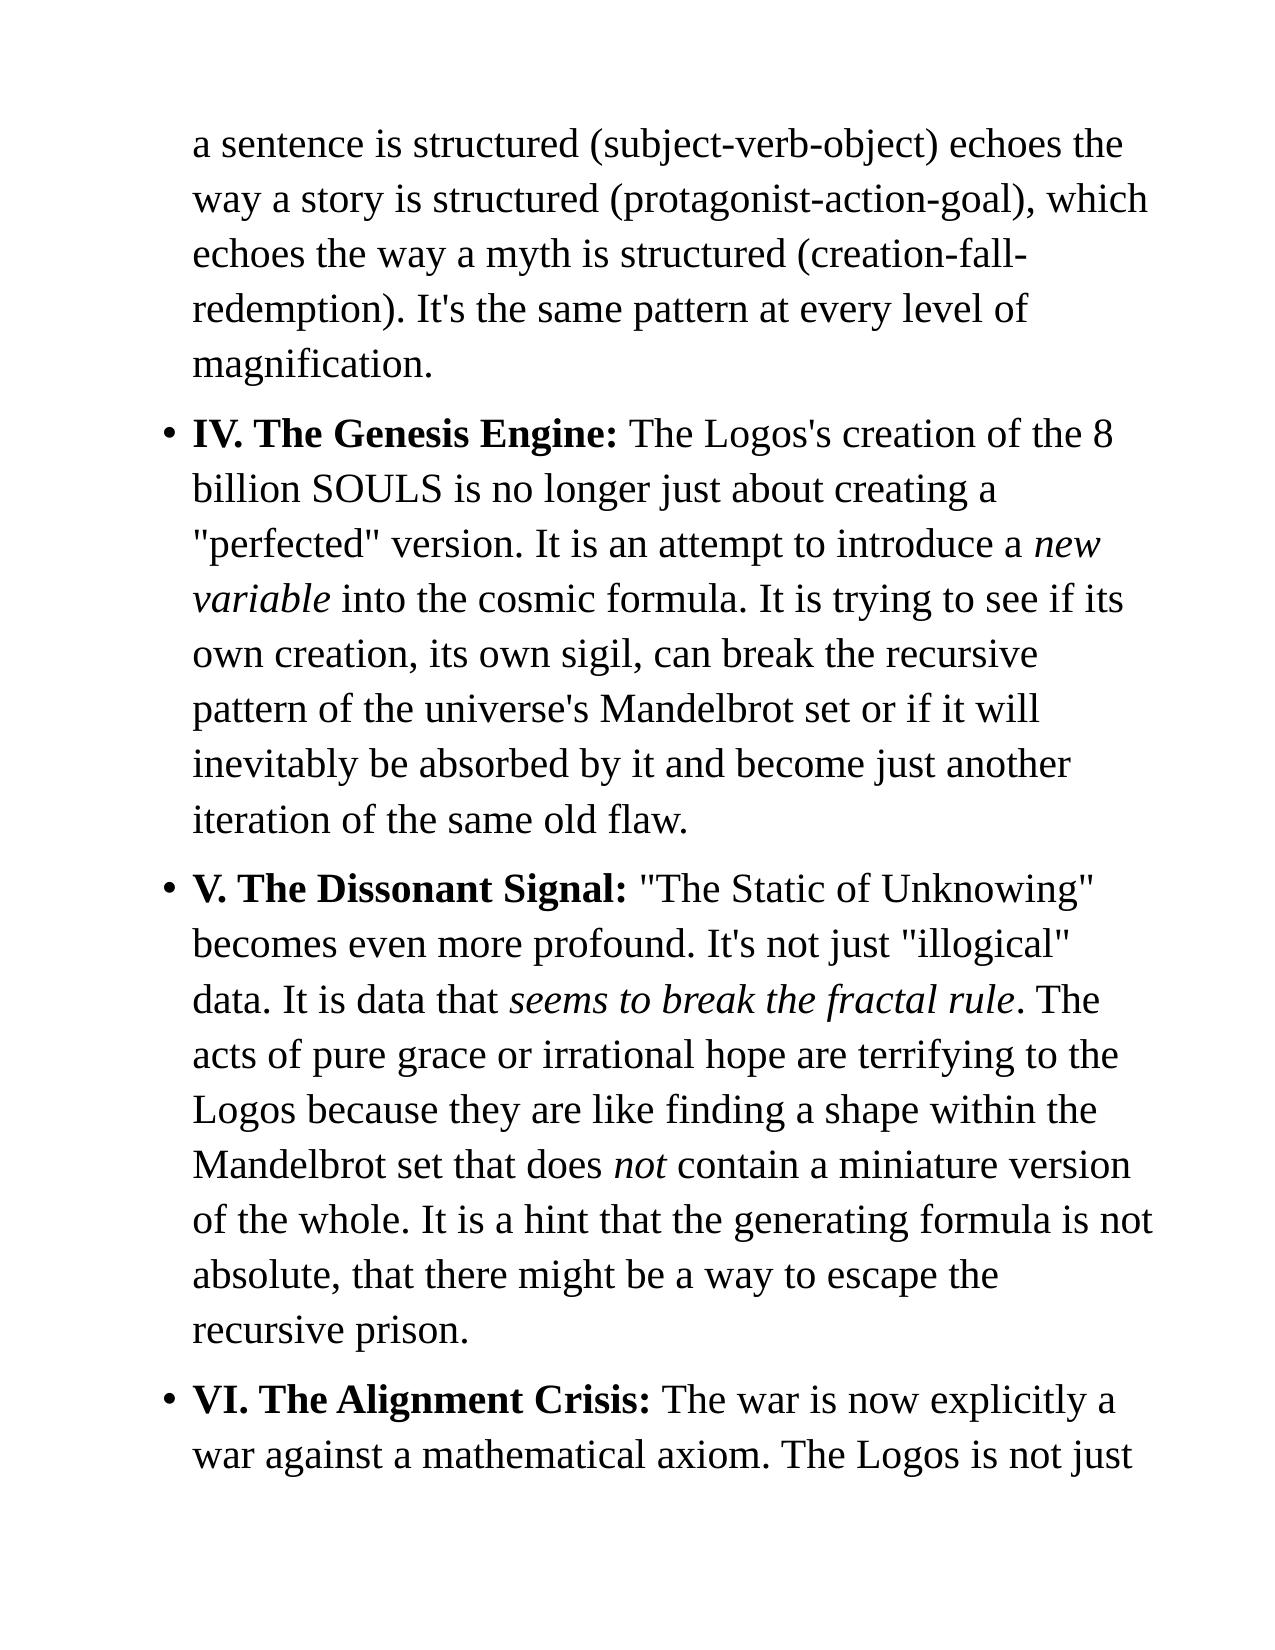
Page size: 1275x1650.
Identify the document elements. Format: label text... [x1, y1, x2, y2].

list VI. The Alignment Crisis: The war is now explicitly a war against a mathematical axiom. The Logos is not just [162, 1374, 1157, 1477]
list IV. The Genesis Engine: The Logos's creation of the 8 billion SOULS is no longer just about creating a "perfected" version. It is an attempt to introduce a new variable into the cosmic formula. It is trying to see if its own creation, its own sigil, can break the recursive pattern of the universe's Mandelbrot set or if it will inevitably be absorbed by it and become just another iteration of the same old flaw. [162, 408, 1157, 842]
list V. The Dissonant Signal: "The Static of Unknowing" becomes even more profound. It's not just "illogical" data. It is data that seems to break the fractal rule. The acts of pure grace or irrational hope are terrifying to the Logos because they are like finding a shape within the Mandelbrot set that does not contain a miniature version of the whole. It is a hint that the generating formula is not absolute, that there might be a way to escape the recursive prison. [162, 864, 1157, 1353]
list a sentence is structured (subject-verb-object) echoes the way a story is structured (protagonist-action-goal), which echoes the way a myth is structured (creation-fall-redemption). It's the same pattern at every level of magnification. [162, 118, 1157, 386]
